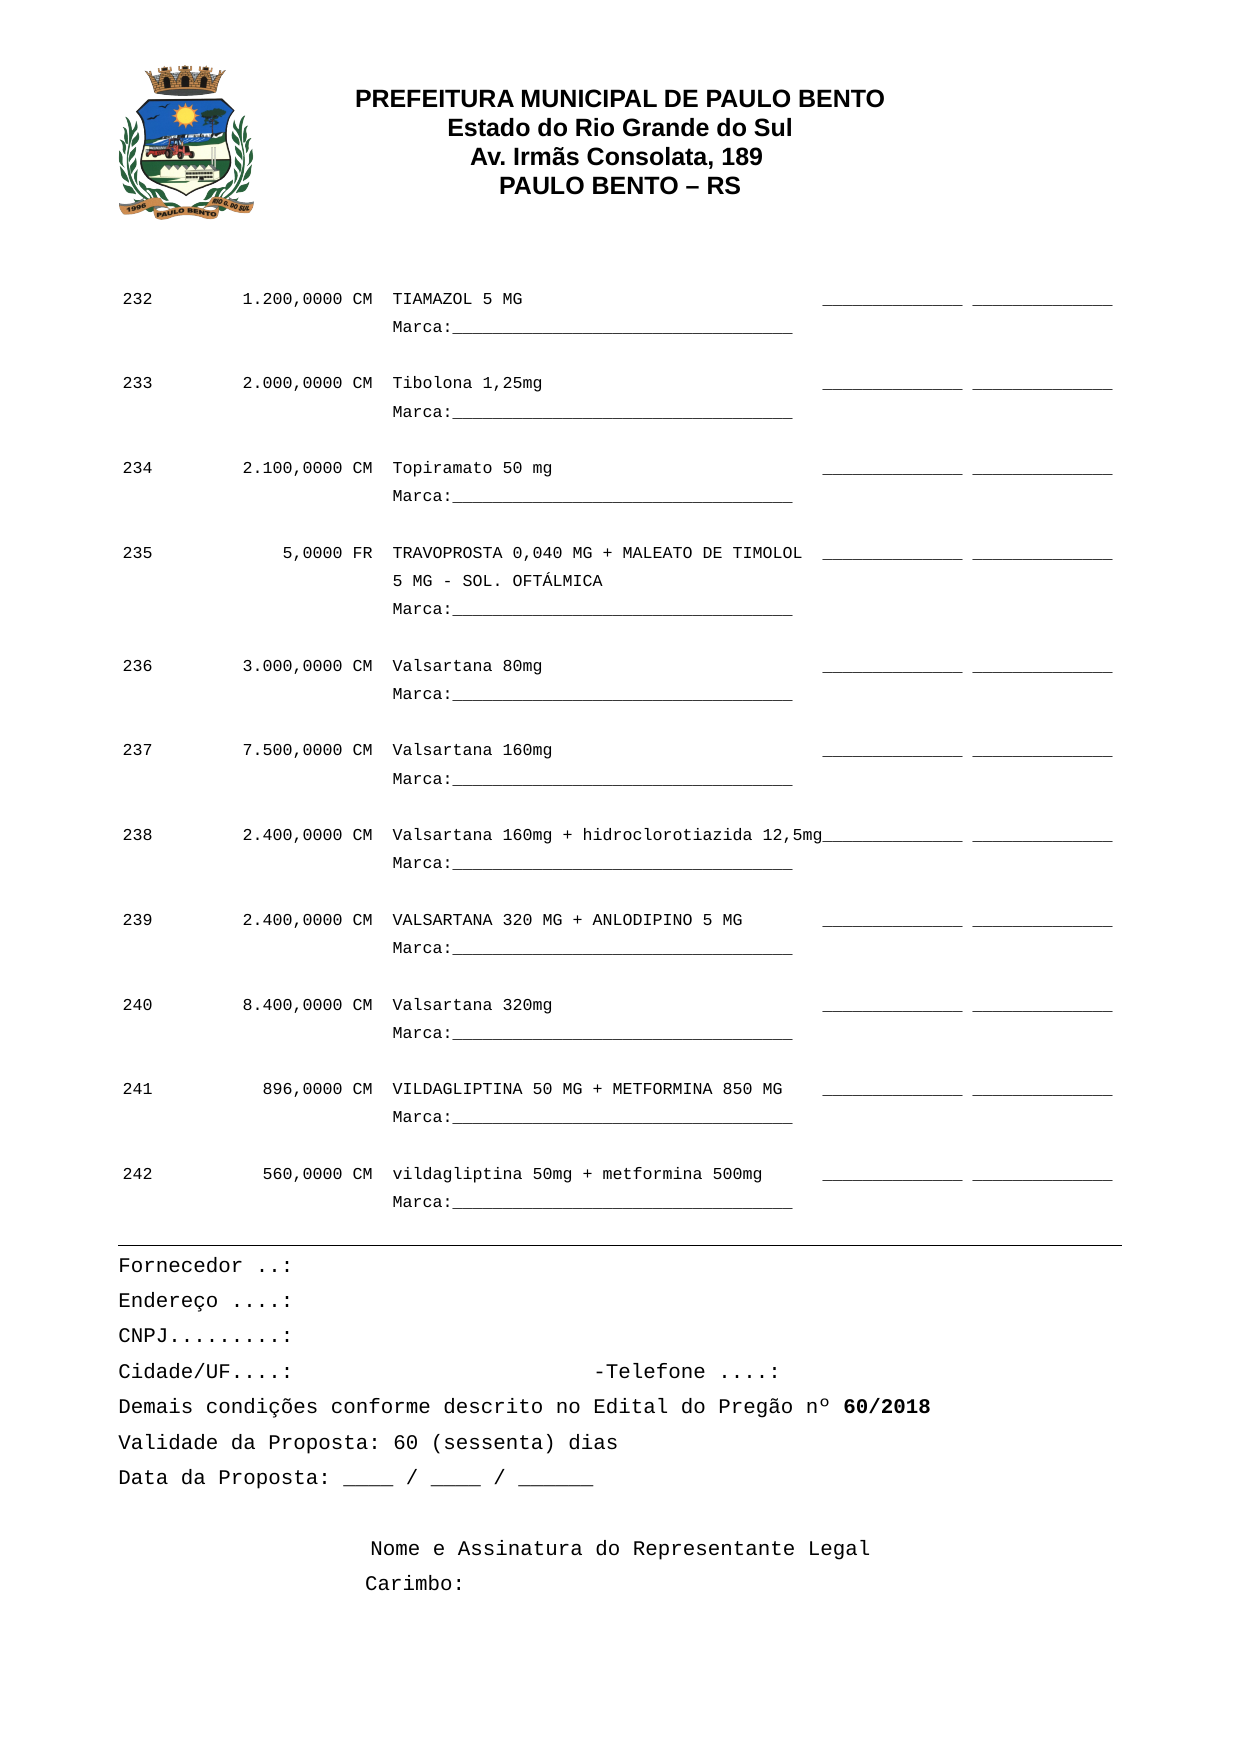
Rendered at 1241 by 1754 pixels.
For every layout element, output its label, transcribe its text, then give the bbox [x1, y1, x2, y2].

text Carimbo: [118, 1573, 1122, 1597]
text Data da Proposta: ____ / ____ / ______ [118, 1467, 1122, 1491]
text Cidade/UF....: -Telefone ....: [118, 1361, 1122, 1384]
text CNPJ.........: [118, 1325, 1122, 1349]
text Endereço ....: [118, 1290, 1122, 1314]
text 232 1.200,0000 CM TIAMAZOL 5 MG ______________ ______________ Marca:__________________________________ 233 2.000,0000 CM Tibolona 1,25mg ______________ ______________ Marca:__________________________________ 234 2.100,0000 CM Topiramato 50 mg ______________ ______________ Marca:__________________________________ 235 5,0000 FR TRAVOPROSTA 0,040 MG + MALEATO DE TIMOLOL ______________ ______________ 5 MG - SOL. OFTÁLMICA Marca:__________________________________ 236 3.000,0000 CM Valsartana 80mg ______________ ______________ Marca:__________________________________ 237 7.500,0000 CM Valsartana 160mg ______________ ______________ Marca:__________________________________ 238 2.400,0000 CM Valsartana 160mg + hidroclorotiazida 12,5mg______________ ______________ Marca:__________________________________ 239 2.400,0000 CM VALSARTANA 320 MG + ANLODIPINO 5 MG ______________ ______________ Marca:__________________________________ 240 8.400,0000 CM Valsartana 320mg ______________ ______________ Marca:__________________________________ 241 896,0000 CM VILDAGLIPTINA 50 MG + METFORMINA 850 MG ______________ ______________ Marca:__________________________________ 242 560,0000 CM vildagliptina 50mg + metformina 500mg ______________ ______________ Marca:__________________________________ [118, 286, 1122, 1245]
text Nome e Assinatura do Representante Legal [118, 1538, 1122, 1562]
picture [118, 65, 254, 220]
text Fornecedor ..: [118, 1254, 1122, 1278]
text Validade da Proposta: 60 (sessenta) dias [118, 1432, 1122, 1455]
text Demais condições conforme descrito no Edital do Pregão nº 60/2018 [118, 1396, 1122, 1420]
